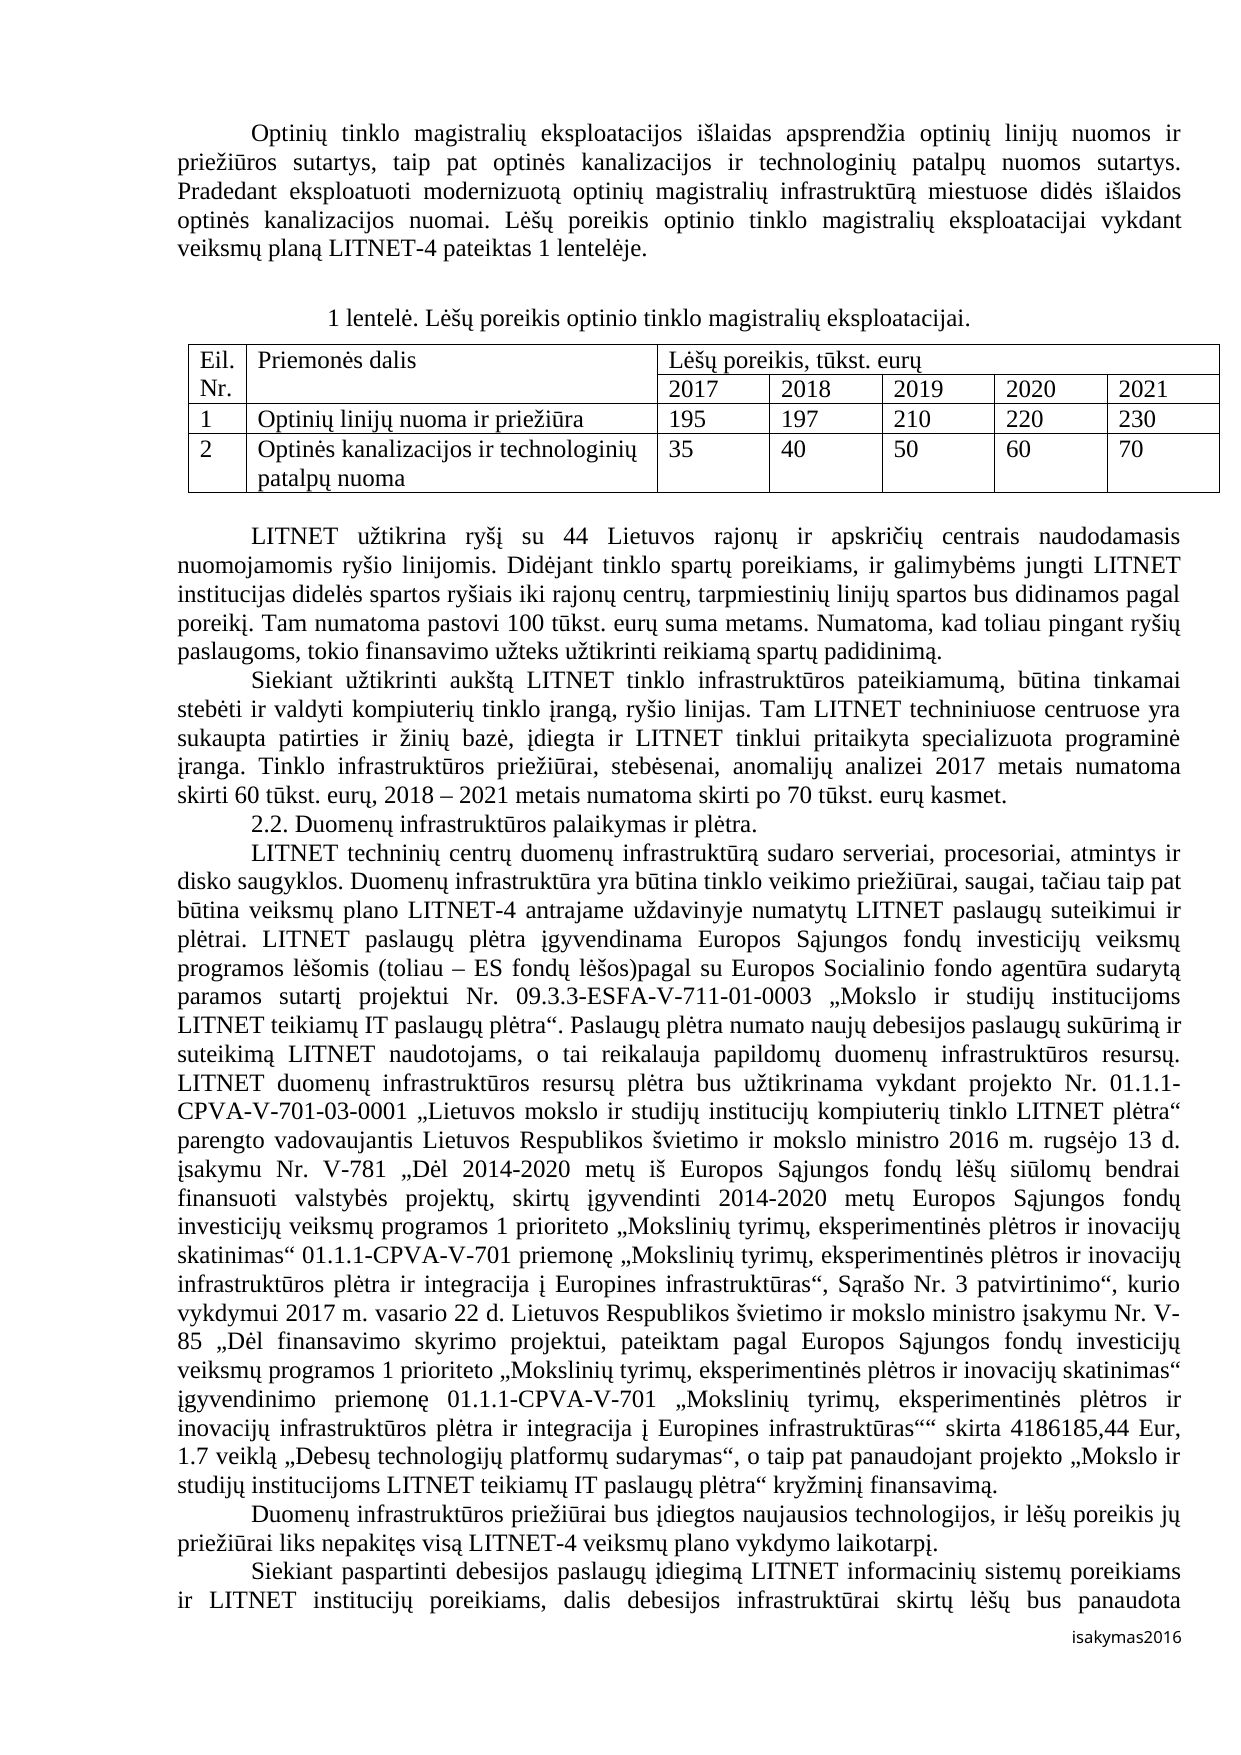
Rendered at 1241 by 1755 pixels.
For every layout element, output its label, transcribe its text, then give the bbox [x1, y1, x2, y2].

text Optinių tinklo magistralių eksploatacijos išlaidas apsprendžia optinių linijų nuomos ir priežiūros sutartys, taip pat optinės kanalizacijos ir technologinių patalpų nuomos sutartys. Pradedant eksploatuoti modernizuotą optinių magistralių infrastruktūrą miestuose didės išlaidos optinės kanalizacijos nuomai. Lėšų poreikis optinio tinklo magistralių eksploatacijai vykdant veiksmų planą LITNET-4 pateiktas 1 lentelėje. [177, 118, 1182, 262]
table_cell Optinės kanalizacijos ir technologinių patalpų nuoma [247, 434, 657, 492]
text Duomenų infrastruktūros priežiūrai bus įdiegtos naujausios technologijos, ir lėšų poreikis jų priežiūrai liks nepakitęs visą LITNET-4 veiksmų plano vykdymo laikotarpį. [177, 1499, 1182, 1556]
text 1 lentelė. Lėšų poreikis optinio tinklo magistralių eksploatacijai. [327, 303, 1182, 332]
table_cell 60 [995, 434, 1107, 492]
table_cell 197 [770, 404, 882, 433]
table_cell 35 [658, 434, 769, 492]
table_cell 220 [995, 404, 1107, 433]
table_cell 2020 [995, 375, 1107, 403]
table_cell 40 [770, 434, 882, 492]
text 2.2. Duomenų infrastruktūros palaikymas ir plėtra. [177, 809, 1182, 838]
text LITNET užtikrina ryšį su 44 Lietuvos rajonų ir apskričių centrais naudodamasis nuomojamomis ryšio linijomis. Didėjant tinklo spartų poreikiams, ir galimybėms jungti LITNET institucijas didelės spartos ryšiais iki rajonų centrų, tarpmiestinių linijų spartos bus didinamos pagal poreikį. Tam numatoma pastovi 100 tūkst. eurų suma metams. Numatoma, kad toliau pingant ryšių paslaugoms, tokio finansavimo užteks užtikrinti reikiamą spartų padidinimą. [177, 521, 1182, 665]
table_cell 50 [883, 434, 994, 492]
table_cell Optinių linijų nuoma ir priežiūra [247, 404, 657, 433]
table_cell 230 [1108, 404, 1219, 433]
table_cell 70 [1108, 434, 1219, 492]
table_header Lėšų poreikis, tūkst. eurų [658, 345, 1219, 373]
table_cell 210 [883, 404, 994, 433]
text Siekiant užtikrinti aukštą LITNET tinklo infrastruktūros pateikiamumą, būtina tinkamai stebėti ir valdyti kompiuterių tinklo įrangą, ryšio linijas. Tam LITNET techniniuose centruose yra sukaupta patirties ir žinių bazė, įdiegta ir LITNET tinklui pritaikyta specializuota programinė įranga. Tinklo infrastruktūros priežiūrai, stebėsenai, anomalijų analizei 2017 metais numatoma skirti 60 tūkst. eurų, 2018 – 2021 metais numatoma skirti po 70 tūkst. eurų kasmet. [177, 665, 1182, 809]
table_cell 195 [658, 404, 769, 433]
text Siekiant paspartinti debesijos paslaugų įdiegimą LITNET informacinių sistemų poreikiams ir LITNET institucijų poreikiams, dalis debesijos infrastruktūrai skirtų lėšų bus panaudota [177, 1556, 1182, 1614]
table_cell 2018 [770, 375, 882, 403]
table_cell 2 [189, 434, 246, 492]
table_cell 2021 [1108, 375, 1219, 403]
text LITNET techninių centrų duomenų infrastruktūrą sudaro serveriai, procesoriai, atmintys ir disko saugyklos. Duomenų infrastruktūra yra būtina tinklo veikimo priežiūrai, saugai, tačiau taip pat būtina veiksmų plano LITNET-4 antrajame uždavinyje numatytų LITNET paslaugų suteikimui ir plėtrai. LITNET paslaugų plėtra įgyvendinama Europos Sąjungos fondų investicijų veiksmų programos lėšomis (toliau – ES fondų lėšos)pagal su Europos Socialinio fondo agentūra sudarytą paramos sutartį projektui Nr. 09.3.3-ESFA-V-711-01-0003 „Mokslo ir studijų institucijoms LITNET teikiamų IT paslaugų plėtra“. Paslaugų plėtra numato naujų debesijos paslaugų sukūrimą ir suteikimą LITNET naudotojams, o tai reikalauja papildomų duomenų infrastruktūros resursų. LITNET duomenų infrastruktūros resursų plėtra bus užtikrinama vykdant projekto Nr. 01.1.1-CPVA-V-701-03-0001 „Lietuvos mokslo ir studijų institucijų kompiuterių tinklo LITNET plėtra“ parengto vadovaujantis Lietuvos Respublikos švietimo ir mokslo ministro 2016 m. rugsėjo 13 d. įsakymu Nr. V-781 „Dėl 2014-2020 metų iš Europos Sąjungos fondų lėšų siūlomų bendrai finansuoti valstybės projektų, skirtų įgyvendinti 2014-2020 metų Europos Sąjungos fondų investicijų veiksmų programos 1 prioriteto „Mokslinių tyrimų, eksperimentinės plėtros ir inovacijų skatinimas“ 01.1.1-CPVA-V-701 priemonę „Mokslinių tyrimų, eksperimentinės plėtros ir inovacijų infrastruktūros plėtra ir integracija į Europines infrastruktūras“, Sąrašo Nr. 3 patvirtinimo“, kurio vykdymui 2017 m. vasario 22 d. Lietuvos Respublikos švietimo ir mokslo ministro įsakymu Nr. V-85 „Dėl finansavimo skyrimo projektui, pateiktam pagal Europos Sąjungos fondų investicijų veiksmų programos 1 prioriteto „Mokslinių tyrimų, eksperimentinės plėtros ir inovacijų skatinimas“ įgyvendinimo priemonę 01.1.1-CPVA-V-701 „Mokslinių tyrimų, eksperimentinės plėtros ir inovacijų infrastruktūros plėtra ir integracija į Europines infrastruktūras““ skirta 4186185,44 Eur, 1.7 veiklą „Debesų technologijų platformų sudarymas“, o taip pat panaudojant projekto „Mokslo ir studijų institucijoms LITNET teikiamų IT paslaugų plėtra“ kryžminį finansavimą. [177, 838, 1182, 1499]
table_header Priemonės dalis [247, 345, 657, 403]
table_cell 1 [189, 404, 246, 433]
table_cell 2017 [658, 375, 769, 403]
table_header Eil. Nr. [189, 345, 246, 403]
table_cell 2019 [883, 375, 994, 403]
